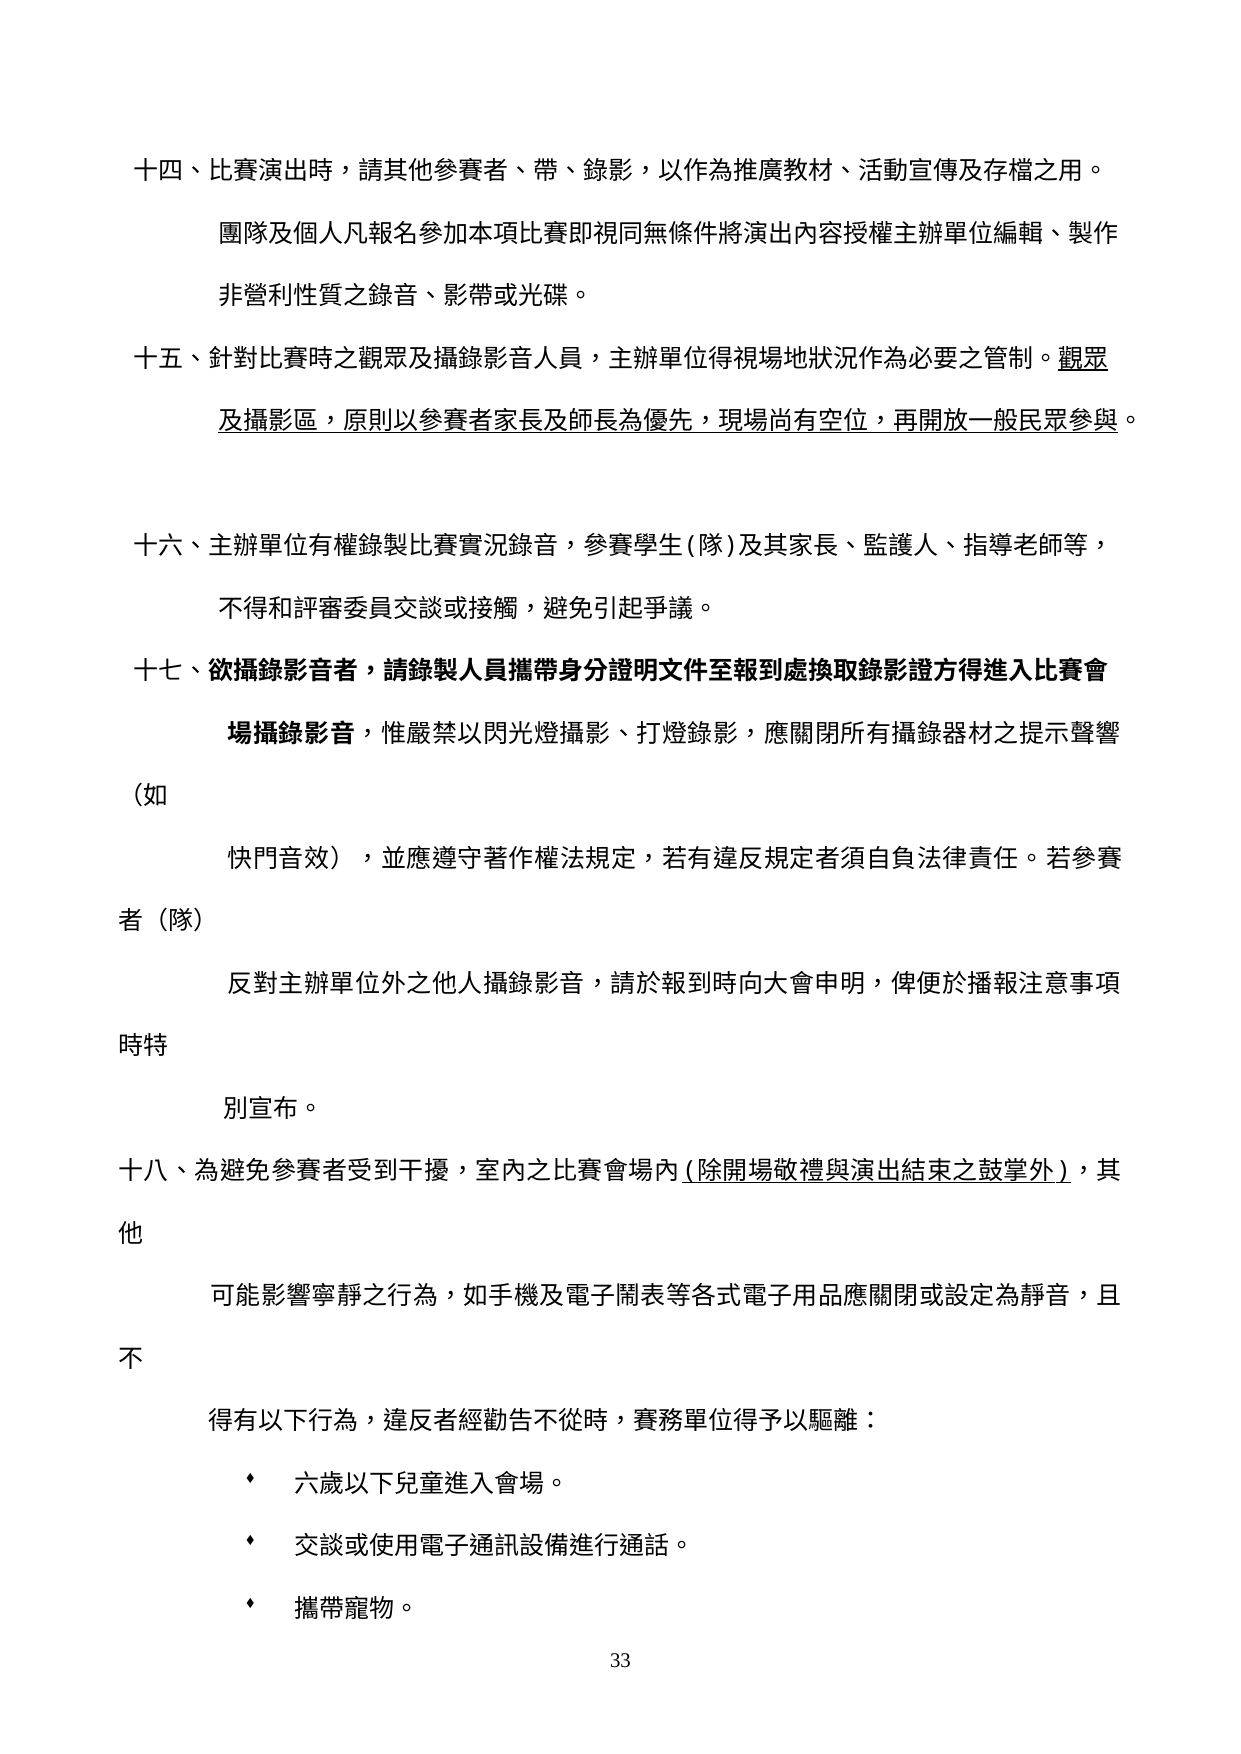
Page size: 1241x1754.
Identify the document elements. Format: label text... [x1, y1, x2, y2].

list 交談或使用電子通訊設備進行通話。 [244, 1502, 1122, 1564]
text 十六、主辦單位有權錄製比賽實況錄音，參賽學生(隊)及其家長、監護人、指導老師等， [118, 502, 1122, 564]
text 十四、比賽演出時，請其他參賽者、帶、錄影，以作為推廣教材、活動宣傳及存檔之用。 [118, 127, 1122, 189]
text 得有以下行為，違反者經勸告不從時，賽務單位得予以驅離： [118, 1377, 1122, 1439]
list 攜帶寵物。 [244, 1564, 1122, 1627]
text 反對主辦單位外之他人攝錄影音，請於報到時向大會申明，俾便於播報注意事項時特 [118, 939, 1122, 1064]
text 團隊及個人凡報名參加本項比賽即視同無條件將演出內容授權主辦單位編輯、製作 [143, 189, 1122, 252]
text 十七、欲攝錄影音者，請錄製人員攜帶身分證明文件至報到處換取錄影證方得進入比賽會 [118, 627, 1122, 689]
text 十八、為避免參賽者受到干擾，室內之比賽會場內(除開場敬禮與演出結束之鼓掌外)，其他 [118, 1127, 1122, 1252]
text 非營利性質之錄音、影帶或光碟。 [143, 252, 1122, 314]
text 別宣布。 [118, 1064, 1122, 1127]
text 及攝影區，原則以參賽者家長及師長為優先，現場尚有空位，再開放一般民眾參與。 [143, 377, 1122, 439]
text 快門音效），並應遵守著作權法規定，若有違反規定者須自負法律責任。若參賽者（隊） [118, 814, 1122, 939]
text 可能影響寧靜之行為，如手機及電子鬧表等各式電子用品應關閉或設定為靜音，且不 [118, 1252, 1122, 1377]
list 六歲以下兒童進入會場。 [244, 1439, 1122, 1502]
text 十五、針對比賽時之觀眾及攝錄影音人員，主辦單位得視場地狀況作為必要之管制。觀眾 [118, 314, 1122, 377]
text 不得和評審委員交談或接觸，避免引起爭議。 [143, 564, 1122, 627]
text 場攝錄影音，惟嚴禁以閃光燈攝影、打燈錄影，應關閉所有攝錄器材之提示聲響（如 [118, 689, 1122, 814]
